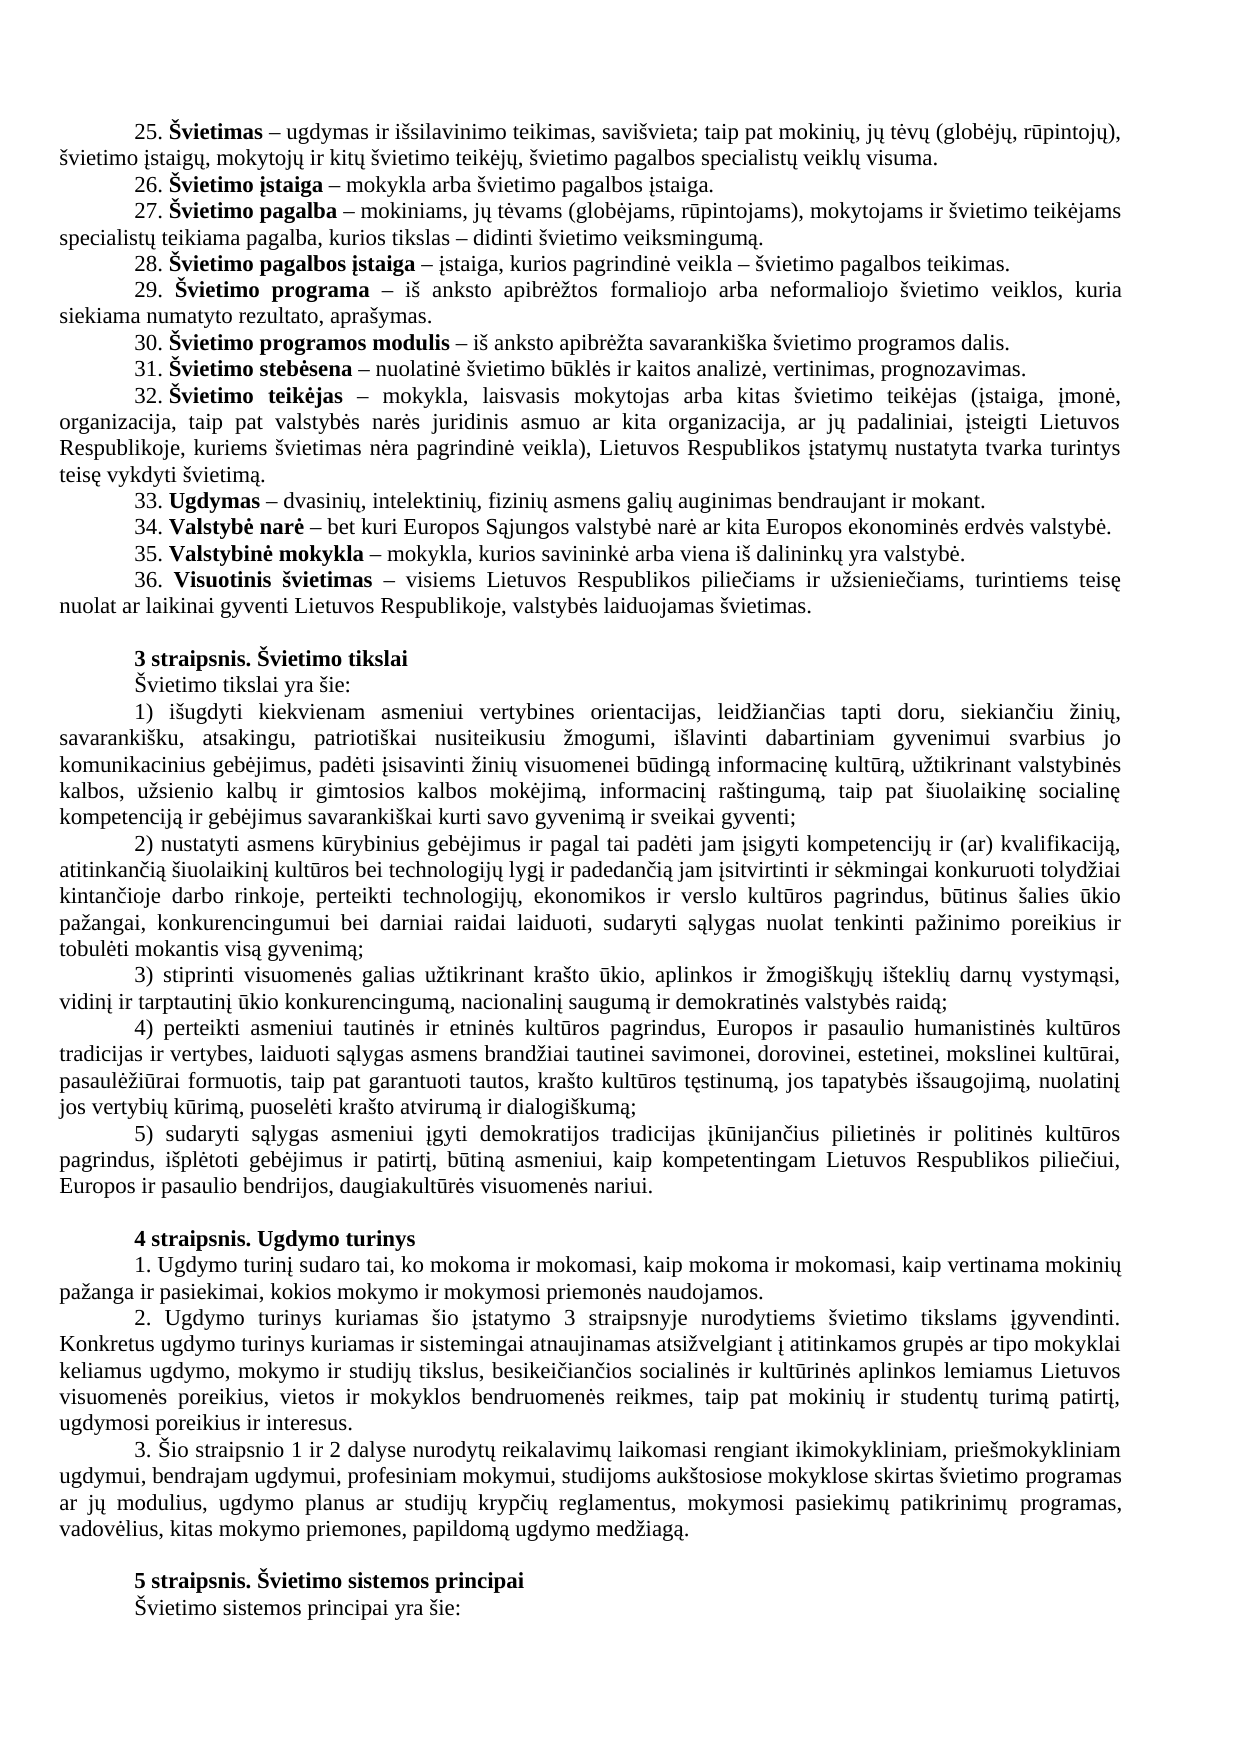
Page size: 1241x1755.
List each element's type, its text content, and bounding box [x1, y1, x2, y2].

text 1. Ugdymo turinį sudaro tai, ko mokoma ir mokomasi, kaip mokoma ir mokomasi, kaip vertinama mokinių pažanga ir pasiekimai, kokios mokymo ir mokymosi priemonės naudojamos. [59, 1251, 1122, 1304]
text Švietimo sistemos principai yra šie: [59, 1594, 1122, 1620]
text 33. Ugdymas – dvasinių, intelektinių, fizinių asmens galių auginimas bendraujant ir mokant. [59, 487, 1122, 513]
text 32. Švietimo teikėjas – mokykla, laisvasis mokytojas arba kitas švietimo teikėjas (įstaiga, įmonė, organizacija, taip pat valstybės narės juridinis asmuo ar kita organizacija, ar jų padaliniai, įsteigti Lietuvos Respublikoje, kuriems švietimas nėra pagrindinė veikla), Lietuvos Respublikos įstatymų nustatyta tvarka turintys teisę vykdyti švietimą. [59, 382, 1122, 487]
text 28. Švietimo pagalbos įstaiga – įstaiga, kurios pagrindinė veikla – švietimo pagalbos teikimas. [59, 250, 1122, 276]
text 4 straipsnis. Ugdymo turinys [59, 1225, 1122, 1251]
text 36. Visuotinis švietimas – visiems Lietuvos Respublikos piliečiams ir užsieniečiams, turintiems teisę nuolat ar laikinai gyventi Lietuvos Respublikoje, valstybės laiduojamas švietimas. [59, 566, 1122, 619]
text 5) sudaryti sąlygas asmeniui įgyti demokratijos tradicijas įkūnijančius pilietinės ir politinės kultūros pagrindus, išplėtoti gebėjimus ir patirtį, būtiną asmeniui, kaip kompetentingam Lietuvos Respublikos piliečiui, Europos ir pasaulio bendrijos, daugiakultūrės visuomenės nariui. [59, 1119, 1122, 1199]
text 27. Švietimo pagalba – mokiniams, jų tėvams (globėjams, rūpintojams), mokytojams ir švietimo teikėjams specialistų teikiama pagalba, kurios tikslas – didinti švietimo veiksmingumą. [59, 197, 1122, 250]
text 3 straipsnis. Švietimo tikslai [59, 645, 1122, 672]
text 2. Ugdymo turinys kuriamas šio įstatymo 3 straipsnyje nurodytiems švietimo tikslams įgyvendinti. Konkretus ugdymo turinys kuriamas ir sistemingai atnaujinamas atsižvelgiant į atitinkamos grupės ar tipo mokyklai keliamus ugdymo, mokymo ir studijų tikslus, besikeičiančios socialinės ir kultūrinės aplinkos lemiamus Lietuvos visuomenės poreikius, vietos ir mokyklos bendruomenės reikmes, taip pat mokinių ir studentų turimą patirtį, ugdymosi poreikius ir interesus. [59, 1304, 1122, 1436]
text 3) stiprinti visuomenės galias užtikrinant krašto ūkio, aplinkos ir žmogiškųjų išteklių darnų vystymąsi, vidinį ir tarptautinį ūkio konkurencingumą, nacionalinį saugumą ir demokratinės valstybės raidą; [59, 961, 1122, 1014]
text 4) perteikti asmeniui tautinės ir etninės kultūros pagrindus, Europos ir pasaulio humanistinės kultūros tradicijas ir vertybes, laiduoti sąlygas asmens brandžiai tautinei savimonei, dorovinei, estetinei, mokslinei kultūrai, pasaulėžiūrai formuotis, taip pat garantuoti tautos, krašto kultūros tęstinumą, jos tapatybės išsaugojimą, nuolatinį jos vertybių kūrimą, puoselėti krašto atvirumą ir dialogiškumą; [59, 1014, 1122, 1119]
text 26. Švietimo įstaiga – mokykla arba švietimo pagalbos įstaiga. [59, 171, 1122, 197]
text 2) nustatyti asmens kūrybinius gebėjimus ir pagal tai padėti jam įsigyti kompetencijų ir (ar) kvalifikaciją, atitinkančią šiuolaikinį kultūros bei technologijų lygį ir padedančią jam įsitvirtinti ir sėkmingai konkuruoti tolydžiai kintančioje darbo rinkoje, perteikti technologijų, ekonomikos ir verslo kultūros pagrindus, būtinus šalies ūkio pažangai, konkurencingumui bei darniai raidai laiduoti, sudaryti sąlygas nuolat tenkinti pažinimo poreikius ir tobulėti mokantis visą gyvenimą; [59, 830, 1122, 961]
text 3. Šio straipsnio 1 ir 2 dalyse nurodytų reikalavimų laikomasi rengiant ikimokykliniam, priešmokykliniam ugdymui, bendrajam ugdymui, profesiniam mokymui, studijoms aukštosiose mokyklose skirtas švietimo programas ar jų modulius, ugdymo planus ar studijų krypčių reglamentus, mokymosi pasiekimų patikrinimų programas, vadovėlius, kitas mokymo priemones, papildomą ugdymo medžiagą. [59, 1436, 1122, 1541]
text 30. Švietimo programos modulis – iš anksto apibrėžta savarankiška švietimo programos dalis. [59, 329, 1122, 355]
text 25. Švietimas – ugdymas ir išsilavinimo teikimas, savišvieta; taip pat mokinių, jų tėvų (globėjų, rūpintojų), švietimo įstaigų, mokytojų ir kitų švietimo teikėjų, švietimo pagalbos specialistų veiklų visuma. [59, 118, 1122, 171]
text 5 straipsnis. Švietimo sistemos principai [59, 1568, 1122, 1594]
text Švietimo tikslai yra šie: [59, 672, 1122, 698]
text 34. Valstybė narė – bet kuri Europos Sąjungos valstybė narė ar kita Europos ekonominės erdvės valstybė. [59, 513, 1122, 540]
text 35. Valstybinė mokykla – mokykla, kurios savininkė arba viena iš dalininkų yra valstybė. [59, 540, 1122, 566]
text 31. Švietimo stebėsena – nuolatinė švietimo būklės ir kaitos analizė, vertinimas, prognozavimas. [59, 355, 1122, 382]
text 29. Švietimo programa – iš anksto apibrėžtos formaliojo arba neformaliojo švietimo veiklos, kuria siekiama numatyto rezultato, aprašymas. [59, 276, 1122, 329]
text 1) išugdyti kiekvienam asmeniui vertybines orientacijas, leidžiančias tapti doru, siekiančiu žinių, savarankišku, atsakingu, patriotiškai nusiteikusiu žmogumi, išlavinti dabartiniam gyvenimui svarbius jo komunikacinius gebėjimus, padėti įsisavinti žinių visuomenei būdingą informacinę kultūrą, užtikrinant valstybinės kalbos, užsienio kalbų ir gimtosios kalbos mokėjimą, informacinį raštingumą, taip pat šiuolaikinę socialinę kompetenciją ir gebėjimus savarankiškai kurti savo gyvenimą ir sveikai gyventi; [59, 698, 1122, 830]
